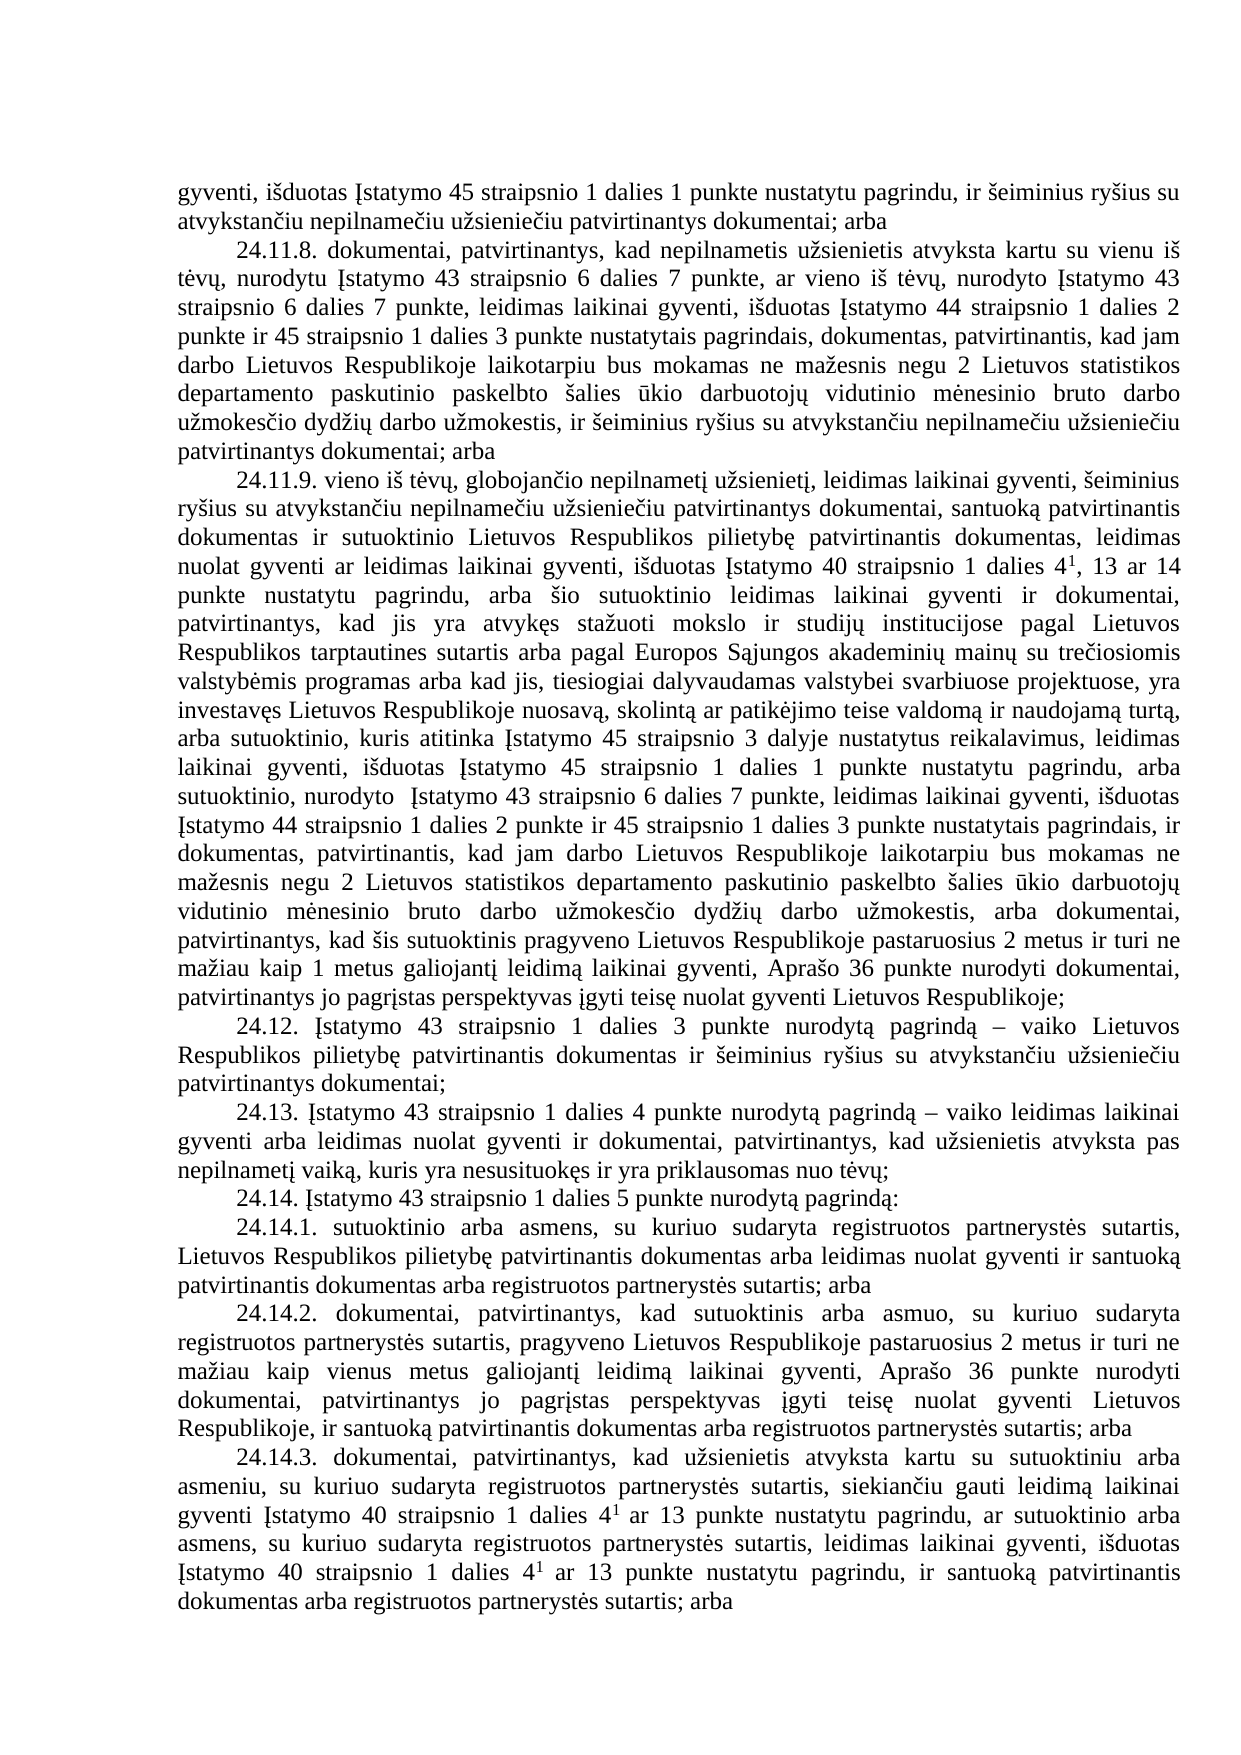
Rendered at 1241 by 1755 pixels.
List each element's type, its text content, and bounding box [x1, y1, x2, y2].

text gyventi, išduotas Įstatymo 45 straipsnio 1 dalies 1 punkte nustatytu pagrindu, ir šeiminius ryšius su atvykstančiu nepilnamečiu užsieniečiu patvirtinantys dokumentai; arba [177, 177, 1181, 235]
text 24.14. Įstatymo 43 straipsnio 1 dalies 5 punkte nurodytą pagrindą: [177, 1183, 1181, 1212]
text 24.14.2. dokumentai, patvirtinantys, kad sutuoktinis arba asmuo, su kuriuo sudaryta registruotos partnerystės sutartis, pragyveno Lietuvos Respublikoje pastaruosius 2 metus ir turi ne mažiau kaip vienus metus galiojantį leidimą laikinai gyventi, Aprašo 36 punkte nurodyti dokumentai, patvirtinantys jo pagrįstas perspektyvas įgyti teisę nuolat gyventi Lietuvos Respublikoje, ir santuoką patvirtinantis dokumentas arba registruotos partnerystės sutartis; arba [177, 1298, 1181, 1442]
text 24.14.1. sutuoktinio arba asmens, su kuriuo sudaryta registruotos partnerystės sutartis, Lietuvos Respublikos pilietybę patvirtinantis dokumentas arba leidimas nuolat gyventi ir santuoką patvirtinantis dokumentas arba registruotos partnerystės sutartis; arba [177, 1212, 1181, 1298]
text 24.11.8. dokumentai, patvirtinantys, kad nepilnametis užsienietis atvyksta kartu su vienu iš tėvų, nurodytu Įstatymo 43 straipsnio 6 dalies 7 punkte, ar vieno iš tėvų, nurodyto Įstatymo 43 straipsnio 6 dalies 7 punkte, leidimas laikinai gyventi, išduotas Įstatymo 44 straipsnio 1 dalies 2 punkte ir 45 straipsnio 1 dalies 3 punkte nustatytais pagrindais, dokumentas, patvirtinantis, kad jam darbo Lietuvos Respublikoje laikotarpiu bus mokamas ne mažesnis negu 2 Lietuvos statistikos departamento paskutinio paskelbto šalies ūkio darbuotojų vidutinio mėnesinio bruto darbo užmokesčio dydžių darbo užmokestis, ir šeiminius ryšius su atvykstančiu nepilnamečiu užsieniečiu patvirtinantys dokumentai; arba [177, 235, 1181, 465]
text 24.14.3. dokumentai, patvirtinantys, kad užsienietis atvyksta kartu su sutuoktiniu arba asmeniu, su kuriuo sudaryta registruotos partnerystės sutartis, siekiančiu gauti leidimą laikinai gyventi Įstatymo 40 straipsnio 1 dalies 41 ar 13 punkte nustatytu pagrindu, ar sutuoktinio arba asmens, su kuriuo sudaryta registruotos partnerystės sutartis, leidimas laikinai gyventi, išduotas Įstatymo 40 straipsnio 1 dalies 41 ar 13 punkte nustatytu pagrindu, ir santuoką patvirtinantis dokumentas arba registruotos partnerystės sutartis; arba [177, 1442, 1181, 1615]
text 24.11.9. vieno iš tėvų, globojančio nepilnametį užsienietį, leidimas laikinai gyventi, šeiminius ryšius su atvykstančiu nepilnamečiu užsieniečiu patvirtinantys dokumentai, santuoką patvirtinantis dokumentas ir sutuoktinio Lietuvos Respublikos pilietybę patvirtinantis dokumentas, leidimas nuolat gyventi ar leidimas laikinai gyventi, išduotas Įstatymo 40 straipsnio 1 dalies 41, 13 ar 14 punkte nustatytu pagrindu, arba šio sutuoktinio leidimas laikinai gyventi ir dokumentai, patvirtinantys, kad jis yra atvykęs stažuoti mokslo ir studijų institucijose pagal Lietuvos Respublikos tarptautines sutartis arba pagal Europos Sąjungos akademinių mainų su trečiosiomis valstybėmis programas arba kad jis, tiesiogiai dalyvaudamas valstybei svarbiuose projektuose, yra investavęs Lietuvos Respublikoje nuosavą, skolintą ar patikėjimo teise valdomą ir naudojamą turtą, arba sutuoktinio, kuris atitinka Įstatymo 45 straipsnio 3 dalyje nustatytus reikalavimus, leidimas laikinai gyventi, išduotas Įstatymo 45 straipsnio 1 dalies 1 punkte nustatytu pagrindu, arba sutuoktinio, nurodyto Įstatymo 43 straipsnio 6 dalies 7 punkte, leidimas laikinai gyventi, išduotas Įstatymo 44 straipsnio 1 dalies 2 punkte ir 45 straipsnio 1 dalies 3 punkte nustatytais pagrindais, ir dokumentas, patvirtinantis, kad jam darbo Lietuvos Respublikoje laikotarpiu bus mokamas ne mažesnis negu 2 Lietuvos statistikos departamento paskutinio paskelbto šalies ūkio darbuotojų vidutinio mėnesinio bruto darbo užmokesčio dydžių darbo užmokestis, arba dokumentai, patvirtinantys, kad šis sutuoktinis pragyveno Lietuvos Respublikoje pastaruosius 2 metus ir turi ne mažiau kaip 1 metus galiojantį leidimą laikinai gyventi, Aprašo 36 punkte nurodyti dokumentai, patvirtinantys jo pagrįstas perspektyvas įgyti teisę nuolat gyventi Lietuvos Respublikoje; [177, 465, 1181, 1011]
text 24.12. Įstatymo 43 straipsnio 1 dalies 3 punkte nurodytą pagrindą – vaiko Lietuvos Respublikos pilietybę patvirtinantis dokumentas ir šeiminius ryšius su atvykstančiu užsieniečiu patvirtinantys dokumentai; [177, 1011, 1181, 1097]
text 24.13. Įstatymo 43 straipsnio 1 dalies 4 punkte nurodytą pagrindą – vaiko leidimas laikinai gyventi arba leidimas nuolat gyventi ir dokumentai, patvirtinantys, kad užsienietis atvyksta pas nepilnametį vaiką, kuris yra nesusituokęs ir yra priklausomas nuo tėvų; [177, 1097, 1181, 1183]
